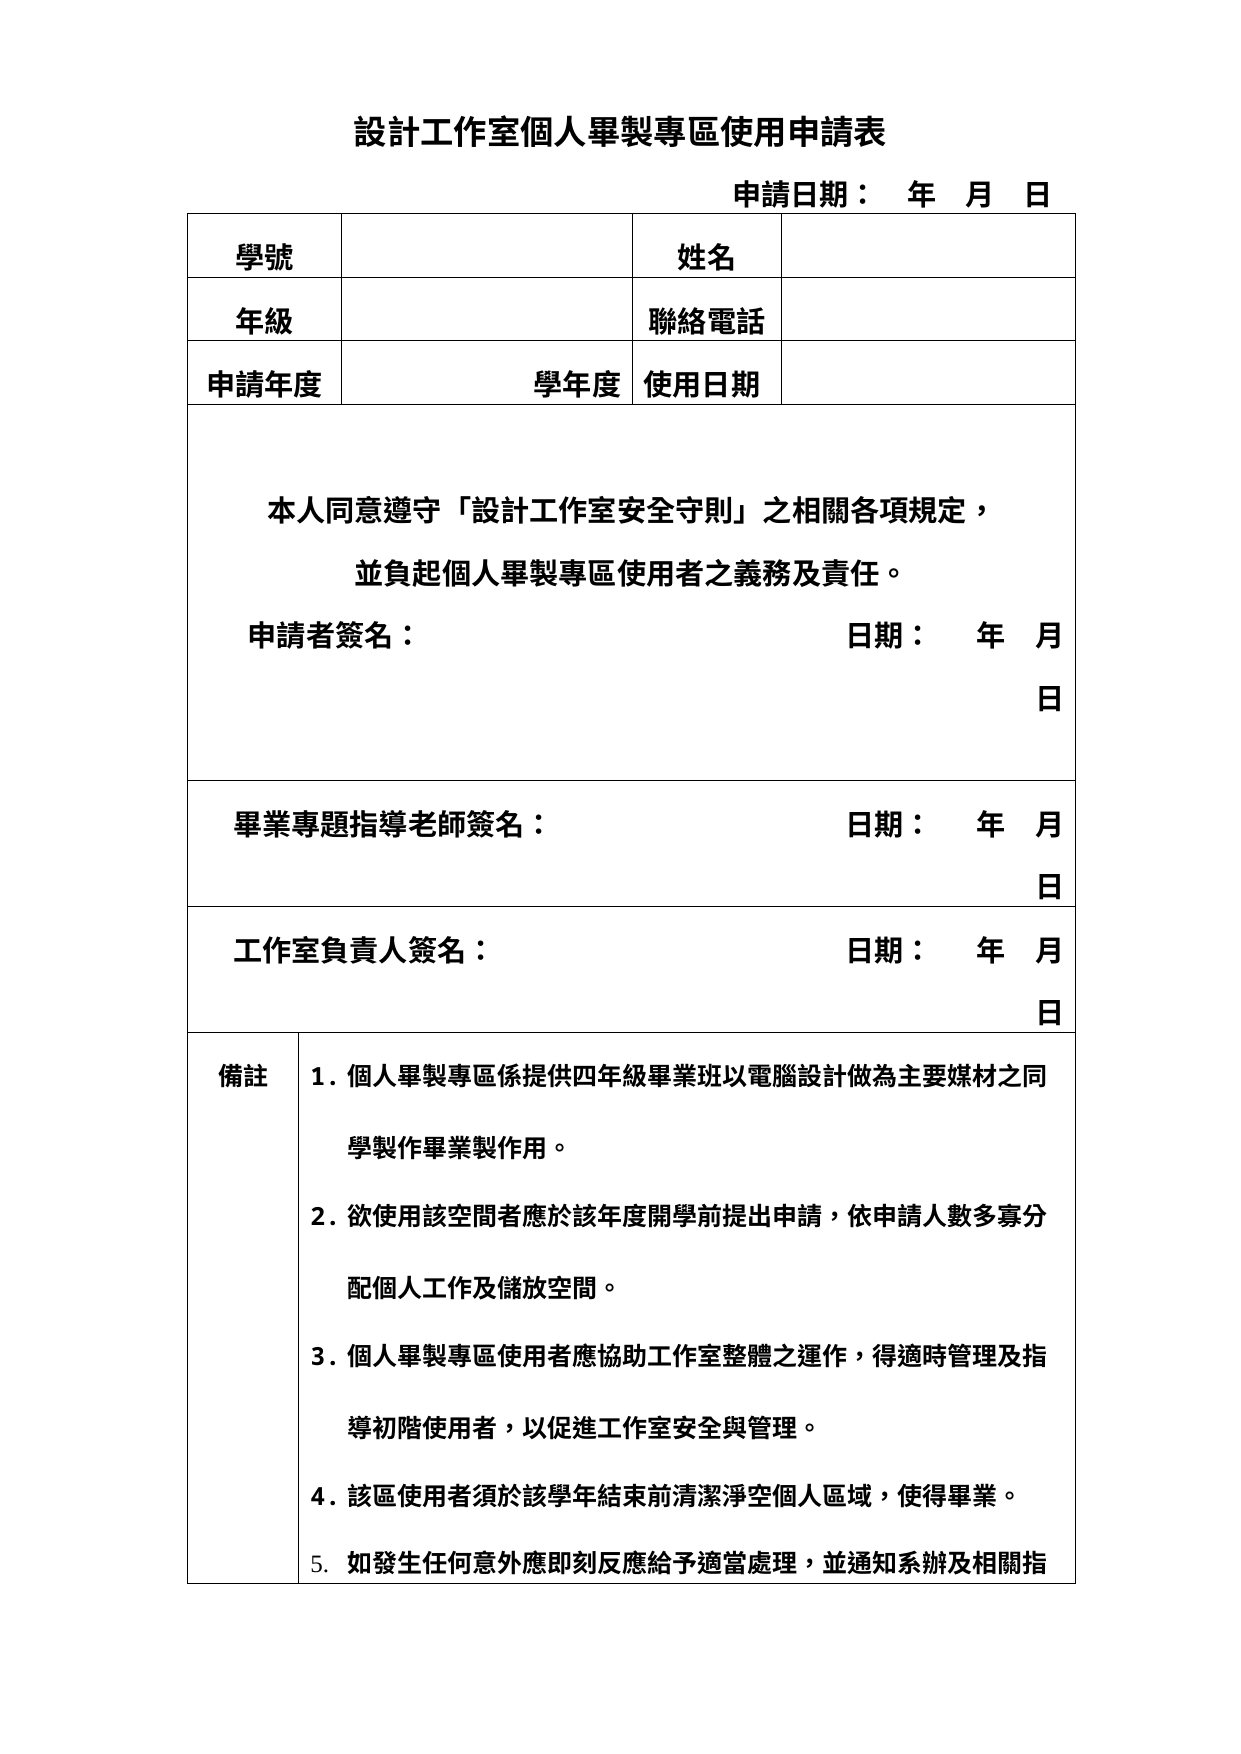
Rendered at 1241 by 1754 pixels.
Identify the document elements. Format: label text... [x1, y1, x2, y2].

table_header 姓名 [633, 214, 781, 277]
text 申請日期： 年 月 日 [187, 151, 1053, 213]
table_cell [342, 278, 632, 340]
table_cell 本人同意遵守「設計工作室安全守則」之相關各項規定， 並負起個人畢製專區使用者之義務及責任。 申請者簽名： 日期： 年 月 日 [188, 405, 1075, 780]
table_cell 畢業專題指導老師簽名： 日期： 年 月 日 [188, 781, 1075, 906]
table_header [782, 214, 1075, 277]
table_cell 年級 [188, 278, 341, 340]
table_header 學號 [188, 214, 341, 277]
table_cell 工作室負責人簽名： 日期： 年 月 日 [188, 907, 1075, 1032]
table_cell 備註 [188, 1033, 298, 1583]
table_cell [782, 341, 1075, 404]
table_header [342, 214, 632, 277]
table_cell 學年度 [342, 341, 632, 404]
table_cell 聯絡電話 [633, 278, 781, 340]
table_cell 申請年度 [188, 341, 341, 404]
text 設計工作室個人畢製專區使用申請表 [187, 88, 1053, 151]
table_cell 個人畢製專區係提供四年級畢業班以電腦設計做為主要媒材之同學製作畢業製作用。 欲使用該空間者應於該年度開學前提出申請，依申請人數多寡分配個人工作及儲放空間。 個人畢製專區使用者應協助工作室整體之運作，得適時管理及指導初階使用者，以促進工作室安全與管理。 該區使用者須於該學年結束前清潔淨空個人區域，使得畢業。 如發生任何意外應即刻反應給予適當處理，並通知系辦及相關指 [299, 1033, 1075, 1583]
table_cell 使用日期 [633, 341, 781, 404]
table_cell [782, 278, 1075, 340]
